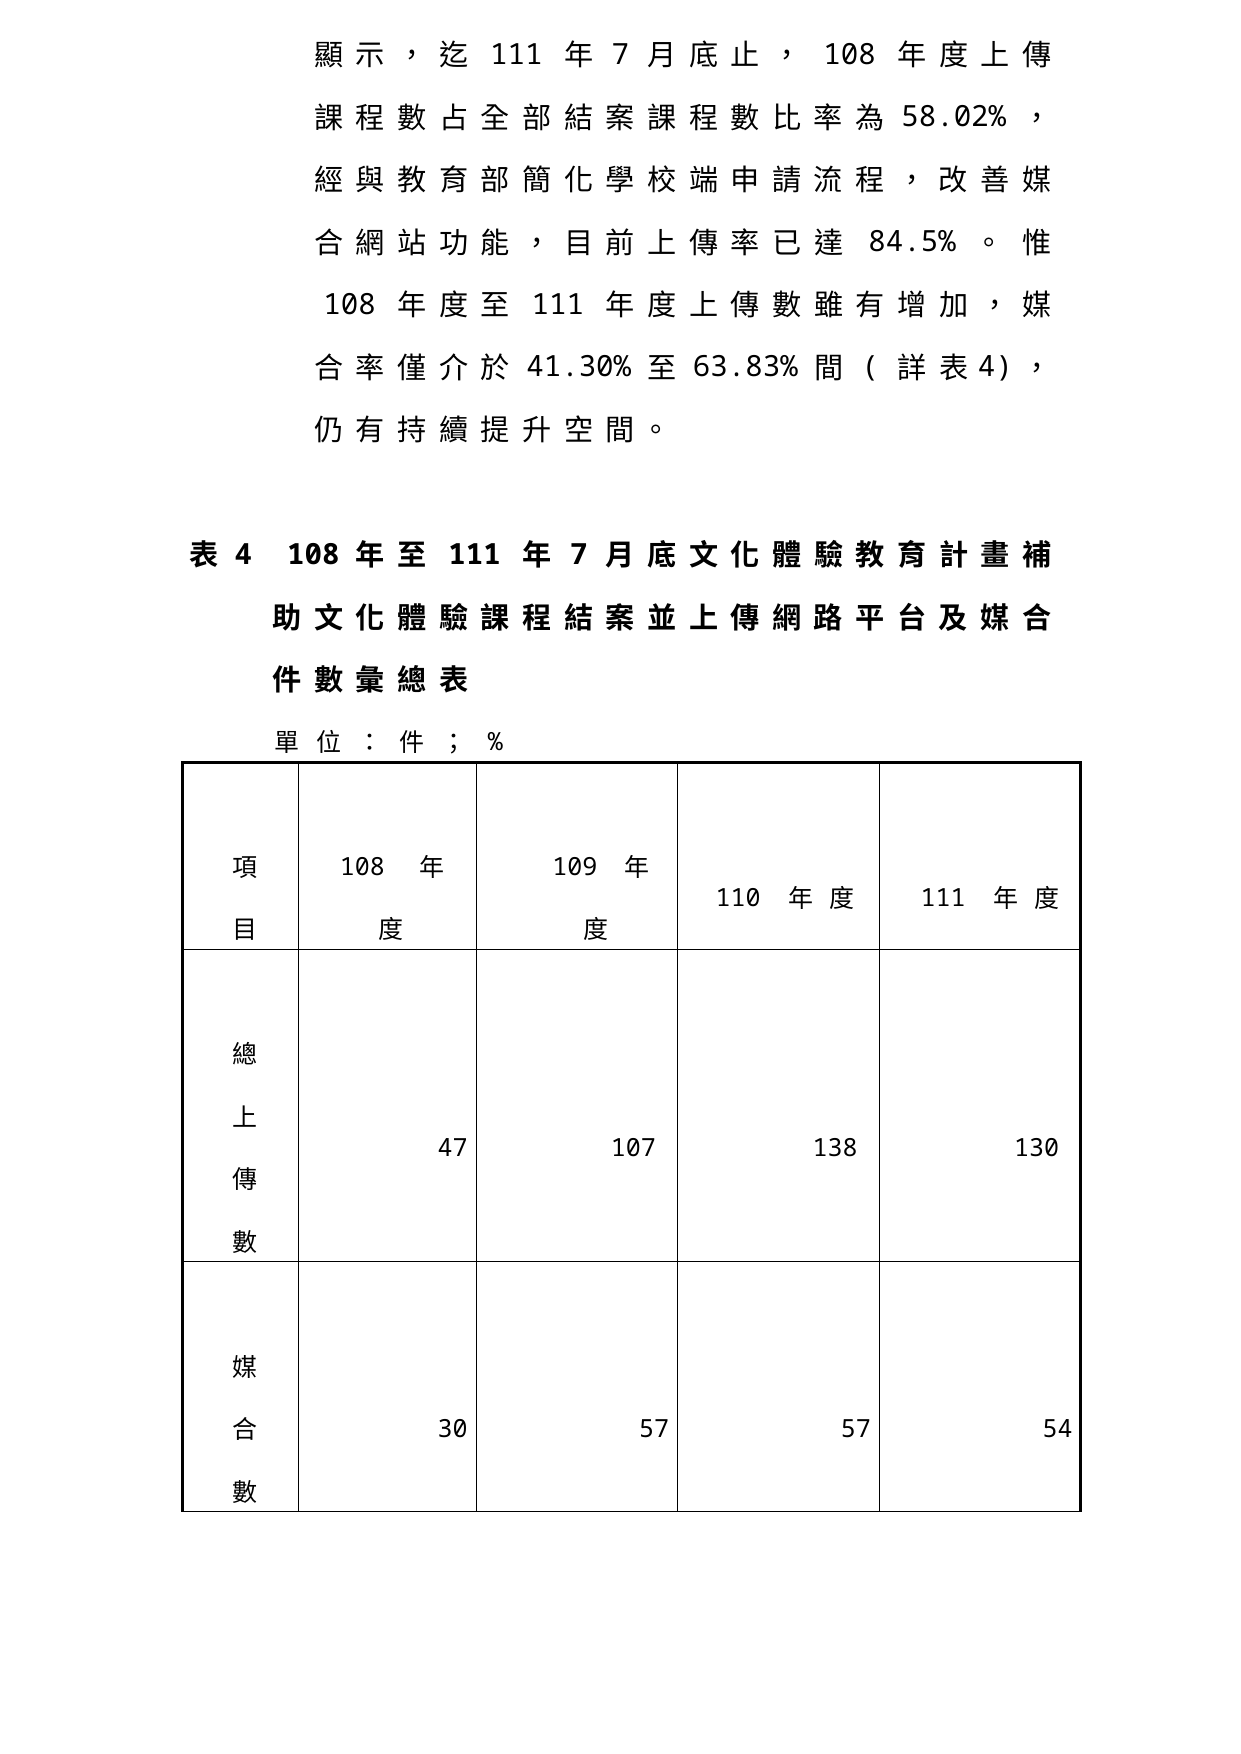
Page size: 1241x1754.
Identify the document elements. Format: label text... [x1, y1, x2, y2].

table_cell 138 [678, 950, 879, 1261]
table_header 111年度 [880, 764, 1079, 949]
text 文化部補助藝文單位研發文化體驗內容，經審查通過之教案，可自隔年起上傳媒合平台，提供學校選課，該課程亦可於後續年度參與媒合作業。詢據文化部提供資料顯示，迄111年7月底止，108年度上傳課程數占全部結案課程數比率為58.02%，經與教育部簡化學校端申請流程，改善媒合網站功能，目前上傳率已達84.5%。惟108年度至111年度上傳數雖有增加，媒合率僅介於41.30%至63.83%間(詳表4)，仍有持續提升空間。 [271, 11, 1058, 449]
table_header 項目 [184, 764, 298, 949]
table_cell 107 [477, 950, 677, 1261]
table_cell 130 [880, 950, 1079, 1261]
table_header 108 年度 [299, 764, 476, 949]
table_cell 總上傳數 [184, 950, 298, 1261]
table_cell 30 [299, 1262, 476, 1511]
table_cell 57 [678, 1262, 879, 1511]
table_cell 47 [299, 950, 476, 1261]
table_cell 54 [880, 1262, 1079, 1511]
table_header 110年度 [678, 764, 879, 949]
table_header 109年度 [477, 764, 677, 949]
table_cell 媒合數 [184, 1262, 298, 1511]
table_cell 57 [477, 1262, 677, 1511]
text 表4 108年至111年7月底文化體驗教育計畫補助文化體驗課程結案並上傳網路平台及媒合件數彙總表 單位：件；% [183, 511, 1058, 761]
